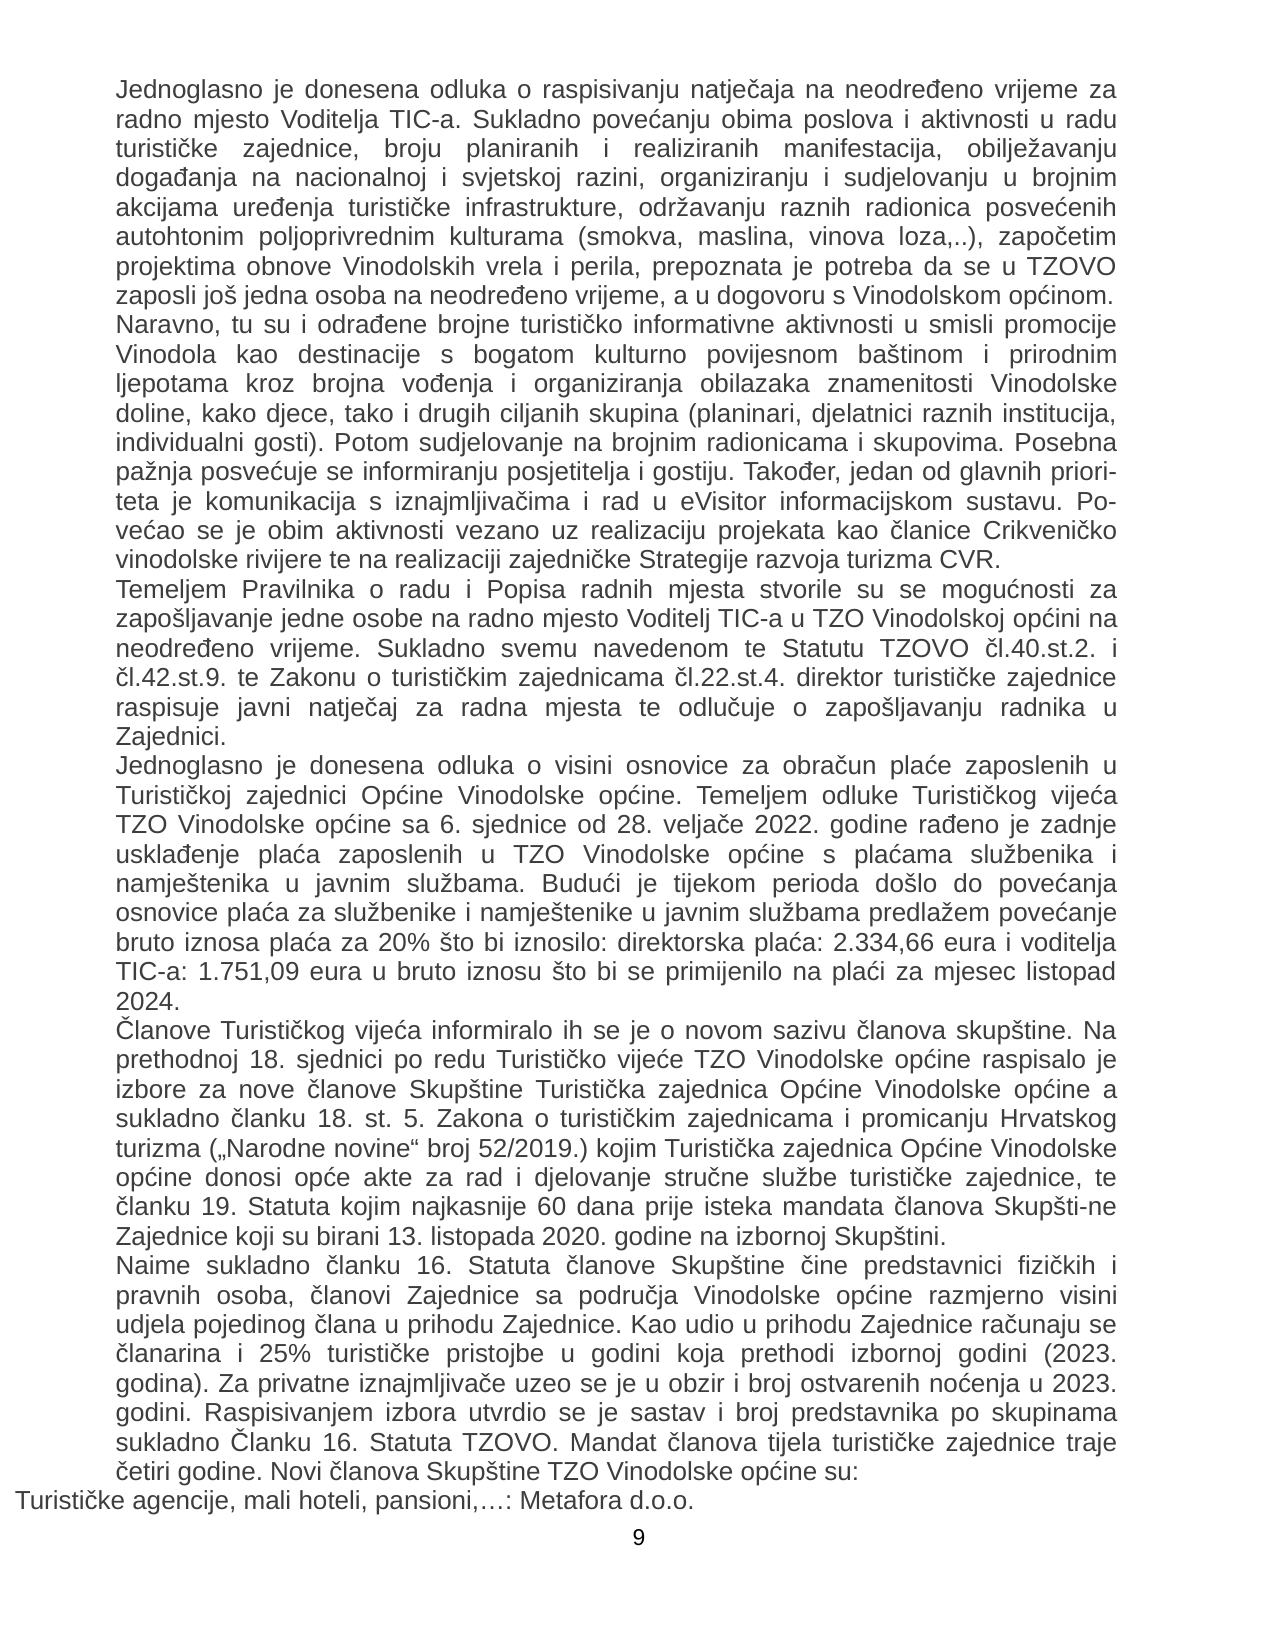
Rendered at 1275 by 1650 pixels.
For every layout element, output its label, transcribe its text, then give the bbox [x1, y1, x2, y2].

text Članove Turističkog vijeća informiralo ih se je o novom sazivu članova skupštine. Na prethodnoj 18. sjednici po redu Turističko vijeće TZO Vinodolske općine raspisalo je izbore za nove članove Skupštine Turistička zajednica Općine Vinodolske općine a sukladno članku 18. st. 5. Zakona o turističkim zajednicama i promicanju Hrvatskog turizma („Narodne novine“ broj 52/2019.) kojim Turistička zajednica Općine Vinodolske općine donosi opće akte za rad i djelovanje stručne službe turističke zajednice, te članku 19. Statuta kojim najkasnije 60 dana prije isteka mandata članova Skupšti-ne Zajednice koji su birani 13. listopada 2020. godine na izbornoj Skupštini. [115, 1016, 1118, 1251]
text Jednoglasno je donesena odluka o visini osnovice za obračun plaće zaposlenih u Turističkoj zajednici Općine Vinodolske općine. Temeljem odluke Turističkog vijeća TZO Vinodolske općine sa 6. sjednice od 28. veljače 2022. godine rađeno je zadnje usklađenje plaća zaposlenih u TZO Vinodolske općine s plaćama službenika i namještenika u javnim službama. Budući je tijekom perioda došlo do povećanja osnovice plaća za službenike i namještenike u javnim službama predlažem povećanje bruto iznosa plaća za 20% što bi iznosilo: direktorska plaća: 2.334,66 eura i voditelja TIC-a: 1.751,09 eura u bruto iznosu što bi se primijenilo na plaći za mjesec listopad 2024. [115, 751, 1118, 1016]
text Naime sukladno članku 16. Statuta članove Skupštine čine predstavnici fizičkih i pravnih osoba, članovi Zajednice sa područja Vinodolske općine razmjerno visini udjela pojedinog člana u prihodu Zajednice. Kao udio u prihodu Zajednice računaju se članarina i 25% turističke pristojbe u godini koja prethodi izbornoj godini (2023. godina). Za privatne iznajmljivače uzeo se je u obzir i broj ostvarenih noćenja u 2023. godini. Raspisivanjem izbora utvrdio se je sastav i broj predstavnika po skupinama sukladno Članku 16. Statuta TZOVO. Mandat članova tijela turističke zajednice traje četiri godine. Novi članova Skupštine TZO Vinodolske općine su: [115, 1251, 1118, 1486]
text Temeljem Pravilnika o radu i Popisa radnih mjesta stvorile su se mogućnosti za zapošljavanje jedne osobe na radno mjesto Voditelj TIC-a u TZO Vinodolskoj općini na neodređeno vrijeme. Sukladno svemu navedenom te Statutu TZOVO čl.40.st.2. i čl.42.st.9. te Zakonu o turističkim zajednicama čl.22.st.4. direktor turističke zajednice raspisuje javni natječaj za radna mjesta te odlučuje o zapošljavanju radnika u Zajednici. [115, 575, 1118, 751]
text Jednoglasno je donesena odluka o raspisivanju natječaja na neodređeno vrijeme za radno mjesto Voditelja TIC-a. Sukladno povećanju obima poslova i aktivnosti u radu turističke zajednice, broju planiranih i realiziranih manifestacija, obilježavanju događanja na nacionalnoj i svjetskoj razini, organiziranju i sudjelovanju u brojnim akcijama uređenja turističke infrastrukture, održavanju raznih radionica posvećenih autohtonim poljoprivrednim kulturama (smokva, maslina, vinova loza,..), započetim projektima obnove Vinodolskih vrela i perila, prepoznata je potreba da se u TZOVO zaposli još jedna osoba na neodređeno vrijeme, a u dogovoru s Vinodolskom općinom. [115, 75, 1118, 310]
text Naravno, tu su i odrađene brojne turističko informativne aktivnosti u smisli promocije Vinodola kao destinacije s bogatom kulturno povijesnom baštinom i prirodnim ljepotama kroz brojna vođenja i organiziranja obilazaka znamenitosti Vinodolske doline, kako djece, tako i drugih ciljanih skupina (planinari, djelatnici raznih institucija, individualni gosti). Potom sudjelovanje na brojnim radionicama i skupovima. Posebna pažnja posvećuje se informiranju posjetitelja i gostiju. Također, jedan od glavnih priori-teta je komunikacija s iznajmljivačima i rad u eVisitor informacijskom sustavu. Po-većao se je obim aktivnosti vezano uz realizaciju projekata kao članice Crikveničko vinodolske rivijere te na realizaciji zajedničke Strategije razvoja turizma CVR. [115, 310, 1118, 574]
list Turističke agencije, mali hoteli, pansioni,…: Metafora d.o.o. [0, 1486, 1118, 1516]
